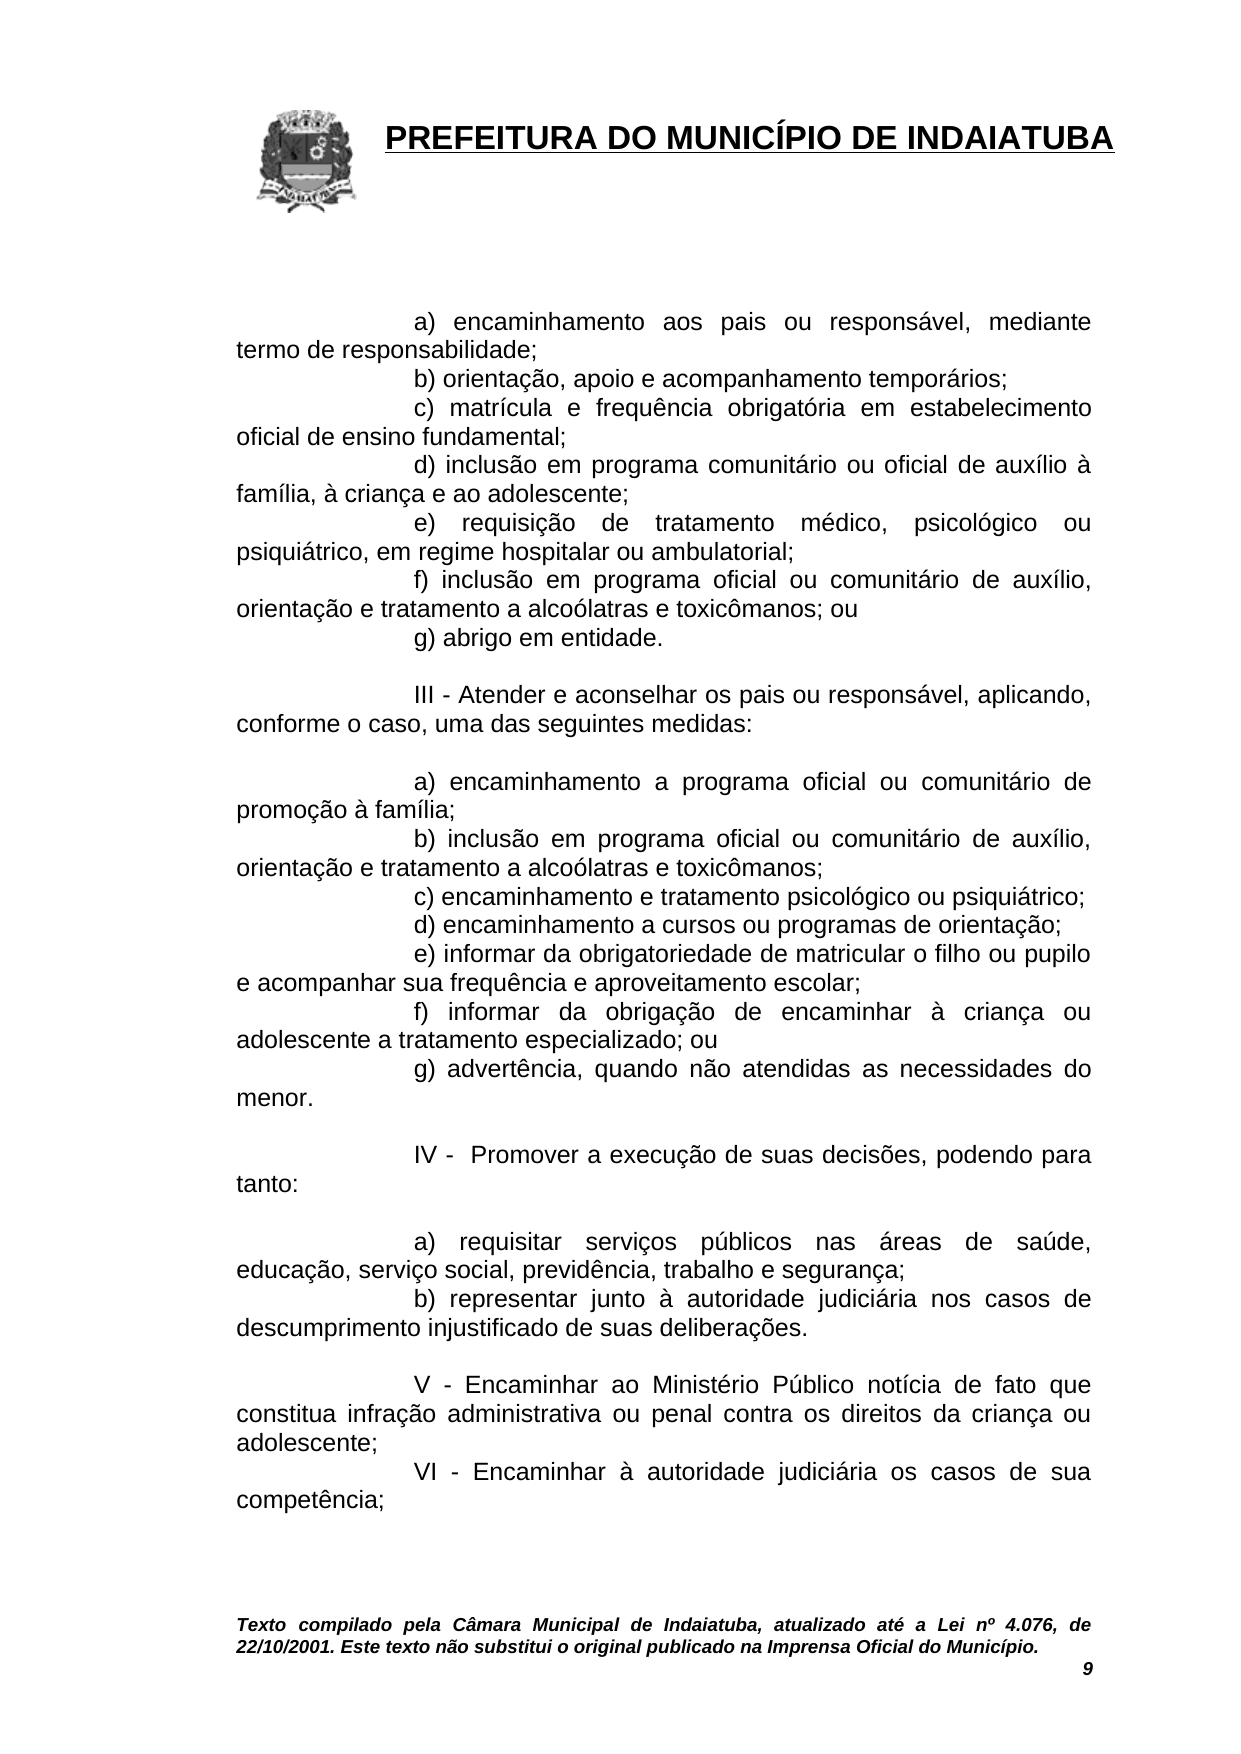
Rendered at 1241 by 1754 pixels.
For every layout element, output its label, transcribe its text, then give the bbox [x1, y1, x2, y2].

text V - Encaminhar ao Ministério Público notícia de fato que constitua infração administrativa ou penal contra os direitos da criança ou adolescente; [236, 1370, 1092, 1457]
text f) inclusão em programa oficial ou comunitário de auxílio, orientação e tratamento a alcoólatras e toxicômanos; ou [236, 565, 1092, 623]
text VI - Encaminhar à autoridade judiciária os casos de sua competência; [236, 1457, 1092, 1514]
text f) informar da obrigação de encaminhar à criança ou adolescente a tratamento especializado; ou [236, 997, 1092, 1054]
text a) requisitar serviços públicos nas áreas de saúde, educação, serviço social, previdência, trabalho e segurança; [236, 1227, 1092, 1284]
text g) abrigo em entidade. [236, 623, 1092, 652]
text a) encaminhamento aos pais ou responsável, mediante termo de responsabilidade; [236, 307, 1092, 364]
text b) representar junto à autoridade judiciária nos casos de descumprimento injustificado de suas deliberações. [236, 1284, 1092, 1342]
text a) encaminhamento a programa oficial ou comunitário de promoção à família; [236, 767, 1092, 824]
text b) inclusão em programa oficial ou comunitário de auxílio, orientação e tratamento a alcoólatras e toxicômanos; [236, 824, 1092, 882]
text c) matrícula e frequência obrigatória em estabelecimento oficial de ensino fundamental; [236, 393, 1092, 450]
text d) encaminhamento a cursos ou programas de orientação; [236, 910, 1092, 939]
text III - Atender e aconselhar os pais ou responsável, aplicando, conforme o caso, uma das seguintes medidas: [236, 680, 1092, 738]
text b) orientação, apoio e acompanhamento temporários; [236, 364, 1092, 393]
text IV - Promover a execução de suas decisões, podendo para tanto: [236, 1140, 1092, 1198]
text g) advertência, quando não atendidas as necessidades do menor. [236, 1054, 1092, 1112]
text e) informar da obrigatoriedade de matricular o filho ou pupilo e acompanhar sua frequência e aproveitamento escolar; [236, 939, 1092, 997]
text c) encaminhamento e tratamento psicológico ou psiquiátrico; [236, 882, 1092, 910]
text e) requisição de tratamento médico, psicológico ou psiquiátrico, em regime hospitalar ou ambulatorial; [236, 508, 1092, 565]
text d) inclusão em programa comunitário ou oficial de auxílio à família, à criança e ao adolescente; [236, 450, 1092, 508]
